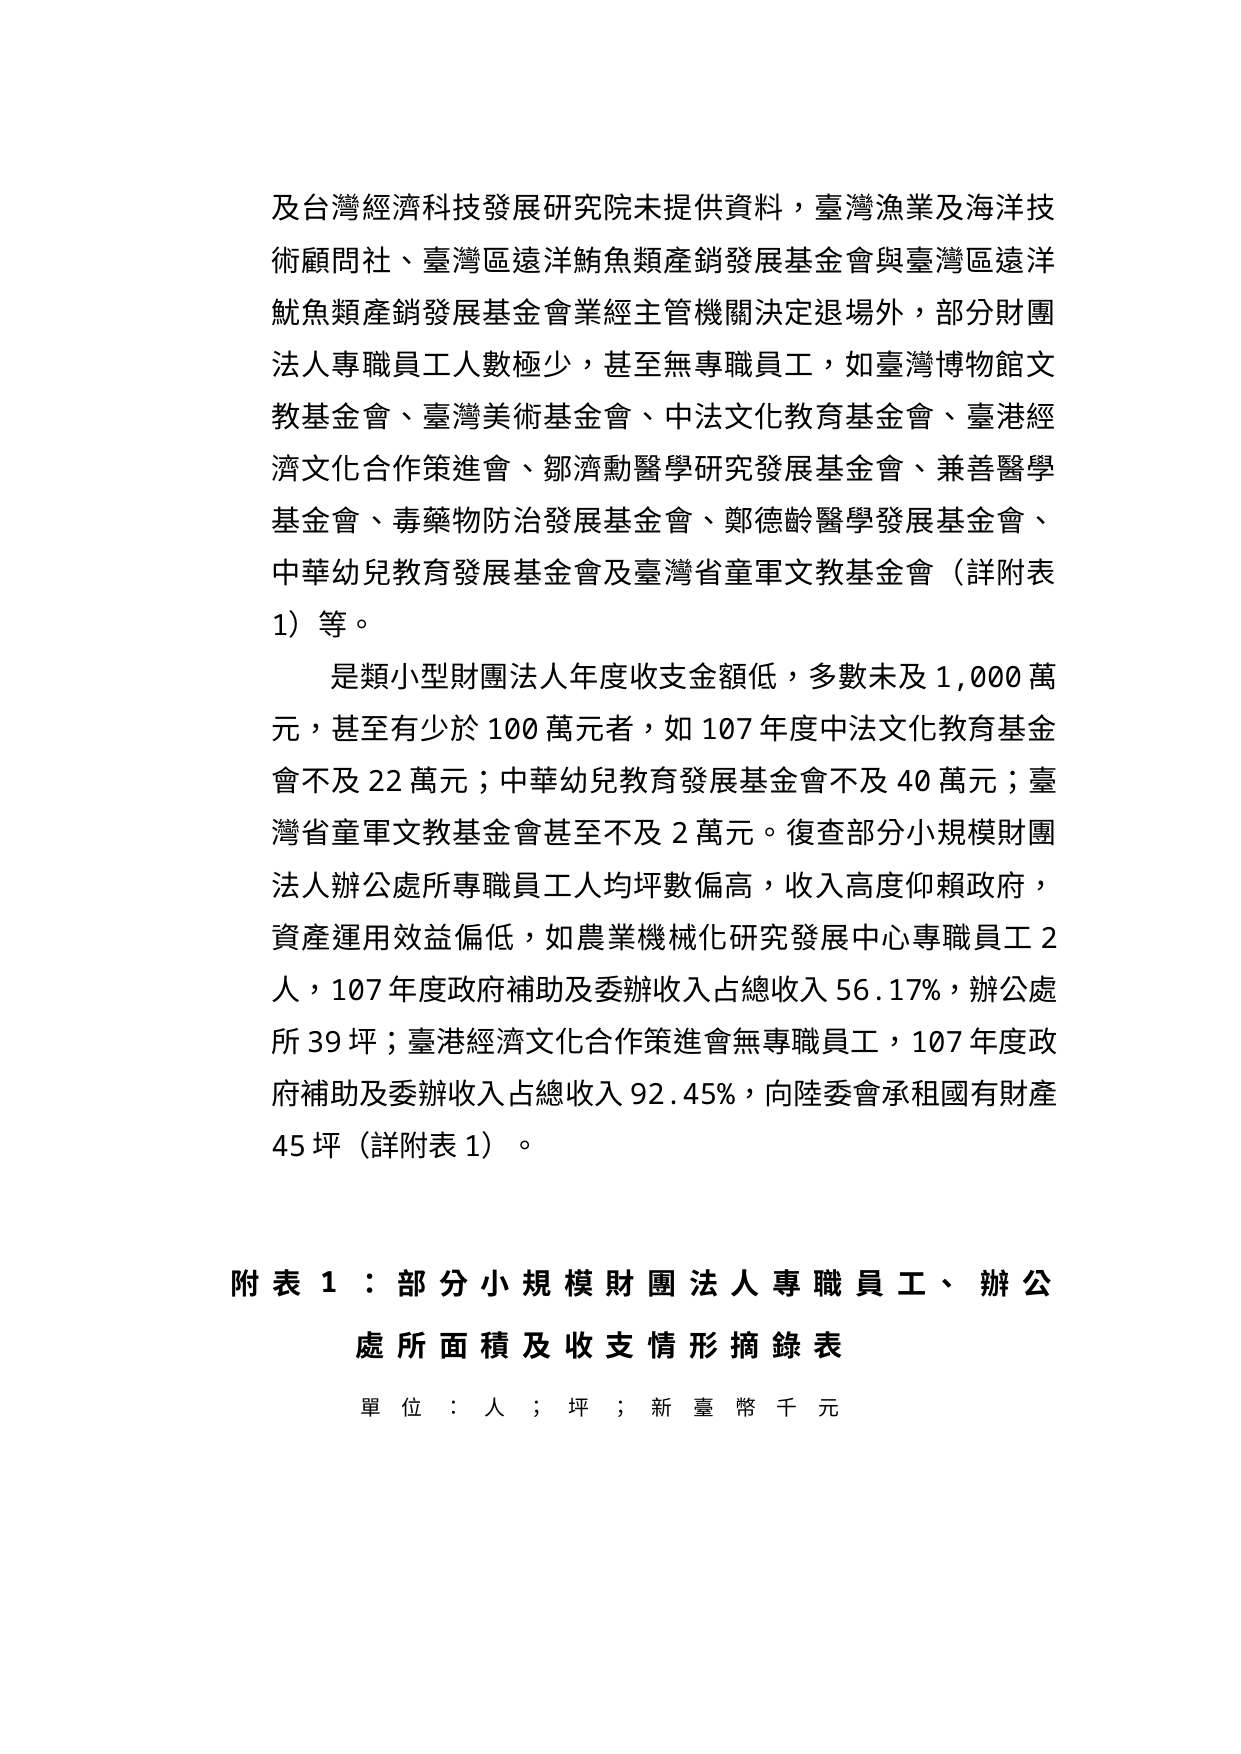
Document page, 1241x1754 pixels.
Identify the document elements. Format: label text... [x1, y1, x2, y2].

text 附表1：部分小規模財團法人專職員工、辦公處所面積及收支情形摘錄表 單位：人；坪；新臺幣千元 [217, 1240, 1058, 1427]
text 及台灣經濟科技發展研究院未提供資料，臺灣漁業及海洋技術顧問社、臺灣區遠洋鮪魚類產銷發展基金會與臺灣區遠洋魷魚類產銷發展基金會業經主管機關決定退場外，部分財團法人專職員工人數極少，甚至無專職員工，如臺灣博物館文教基金會、臺灣美術基金會、中法文化教育基金會、臺港經濟文化合作策進會、鄒濟勳醫學研究發展基金會、兼善醫學基金會、毒藥物防治發展基金會、鄭德齡醫學發展基金會、中華幼兒教育發展基金會及臺灣省童軍文教基金會（詳附表1）等。 [271, 177, 1058, 646]
text 是類小型財團法人年度收支金額低，多數未及1,000萬元，甚至有少於100萬元者，如107年度中法文化教育基金會不及22萬元；中華幼兒教育發展基金會不及40萬元；臺灣省童軍文教基金會甚至不及2萬元。復查部分小規模財團法人辦公處所專職員工人均坪數偏高，收入高度仰賴政府，資產運用效益偏低，如農業機械化研究發展中心專職員工2人，107年度政府補助及委辦收入占總收入56.17%，辦公處所39坪；臺港經濟文化合作策進會無專職員工，107年度政府補助及委辦收入占總收入92.45%，向陸委會承租國有財產45坪（詳附表1）。 [271, 646, 1058, 1167]
